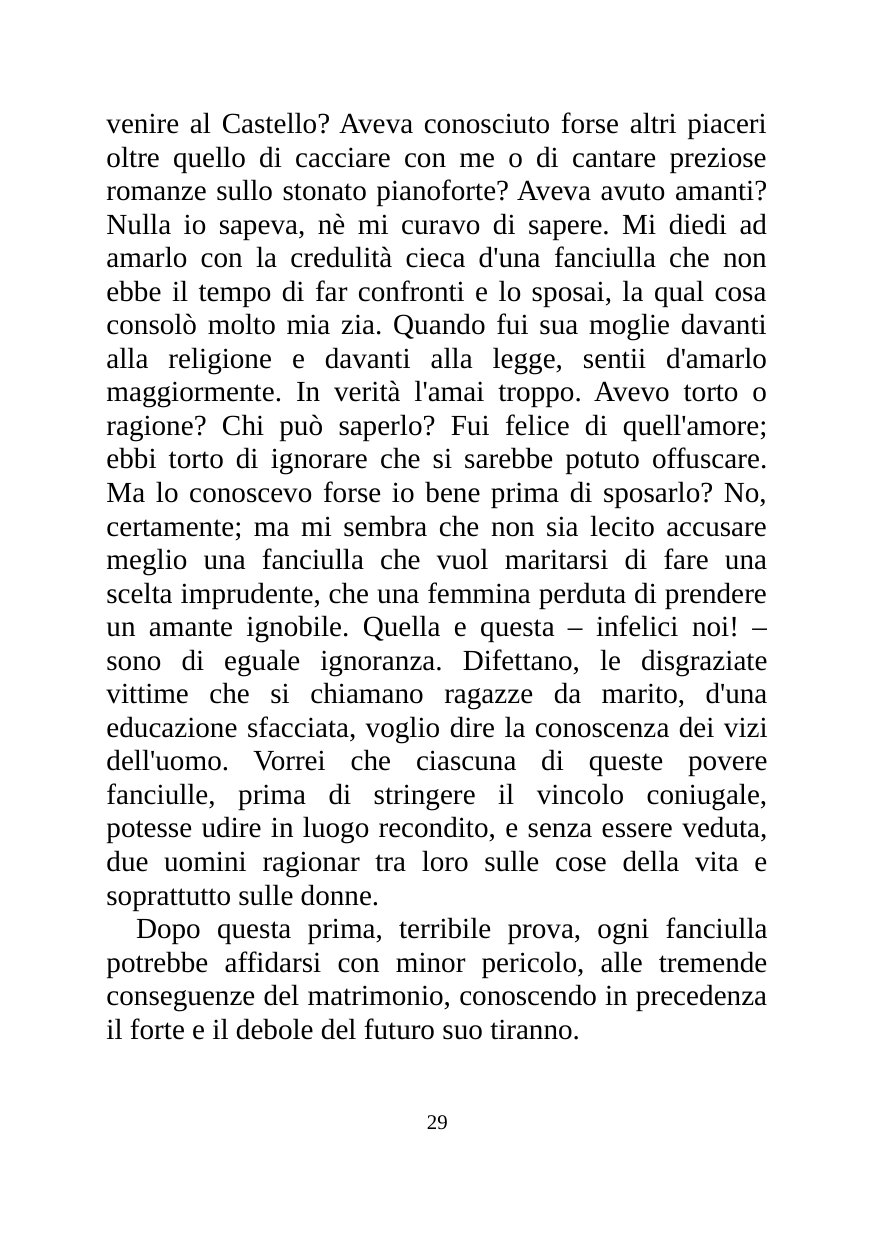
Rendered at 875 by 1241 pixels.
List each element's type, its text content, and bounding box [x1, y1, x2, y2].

text Dopo questa prima, terribile prova, ogni fanciulla potrebbe affidarsi con minor pericolo, alle tremende conseguenze del matrimonio, conoscendo in precedenza il forte e il debole del futuro suo tiranno. [106, 911, 768, 1045]
text venire al Castello? Aveva conosciuto forse altri piaceri oltre quello di cacciare con me o di cantare preziose romanze sullo stonato pianoforte? Aveva avuto amanti? Nulla io sapeva, nè mi curavo di sapere. Mi diedi ad amarlo con la credulità cieca d'una fanciulla che non ebbe il tempo di far confronti e lo sposai, la qual cosa consolò molto mia zia. Quando fui sua moglie davanti alla religione e davanti alla legge, sentii d'amarlo maggiormente. In verità l'amai troppo. Avevo torto o ragione? Chi può saperlo? Fui felice di quell'amore; ebbi torto di ignorare che si sarebbe potuto offuscare. Ma lo conoscevo forse io bene prima di sposarlo? No, certamente; ma mi sembra che non sia lecito accusare meglio una fanciulla che vuol maritarsi di fare una scelta imprudente, che una femmina perduta di prendere un amante ignobile. Quella e questa – infelici noi! – sono di eguale ignoranza. Difettano, le disgraziate vittime che si chiamano ragazze da marito, d'una educazione sfacciata, voglio dire la conoscenza dei vizi dell'uomo. Vorrei che ciascuna di queste povere fanciulle, prima di stringere il vincolo coniugale, potesse udire in luogo recondito, e senza essere veduta, due uomini ragionar tra loro sulle cose della vita e soprattutto sulle donne. [106, 106, 768, 911]
